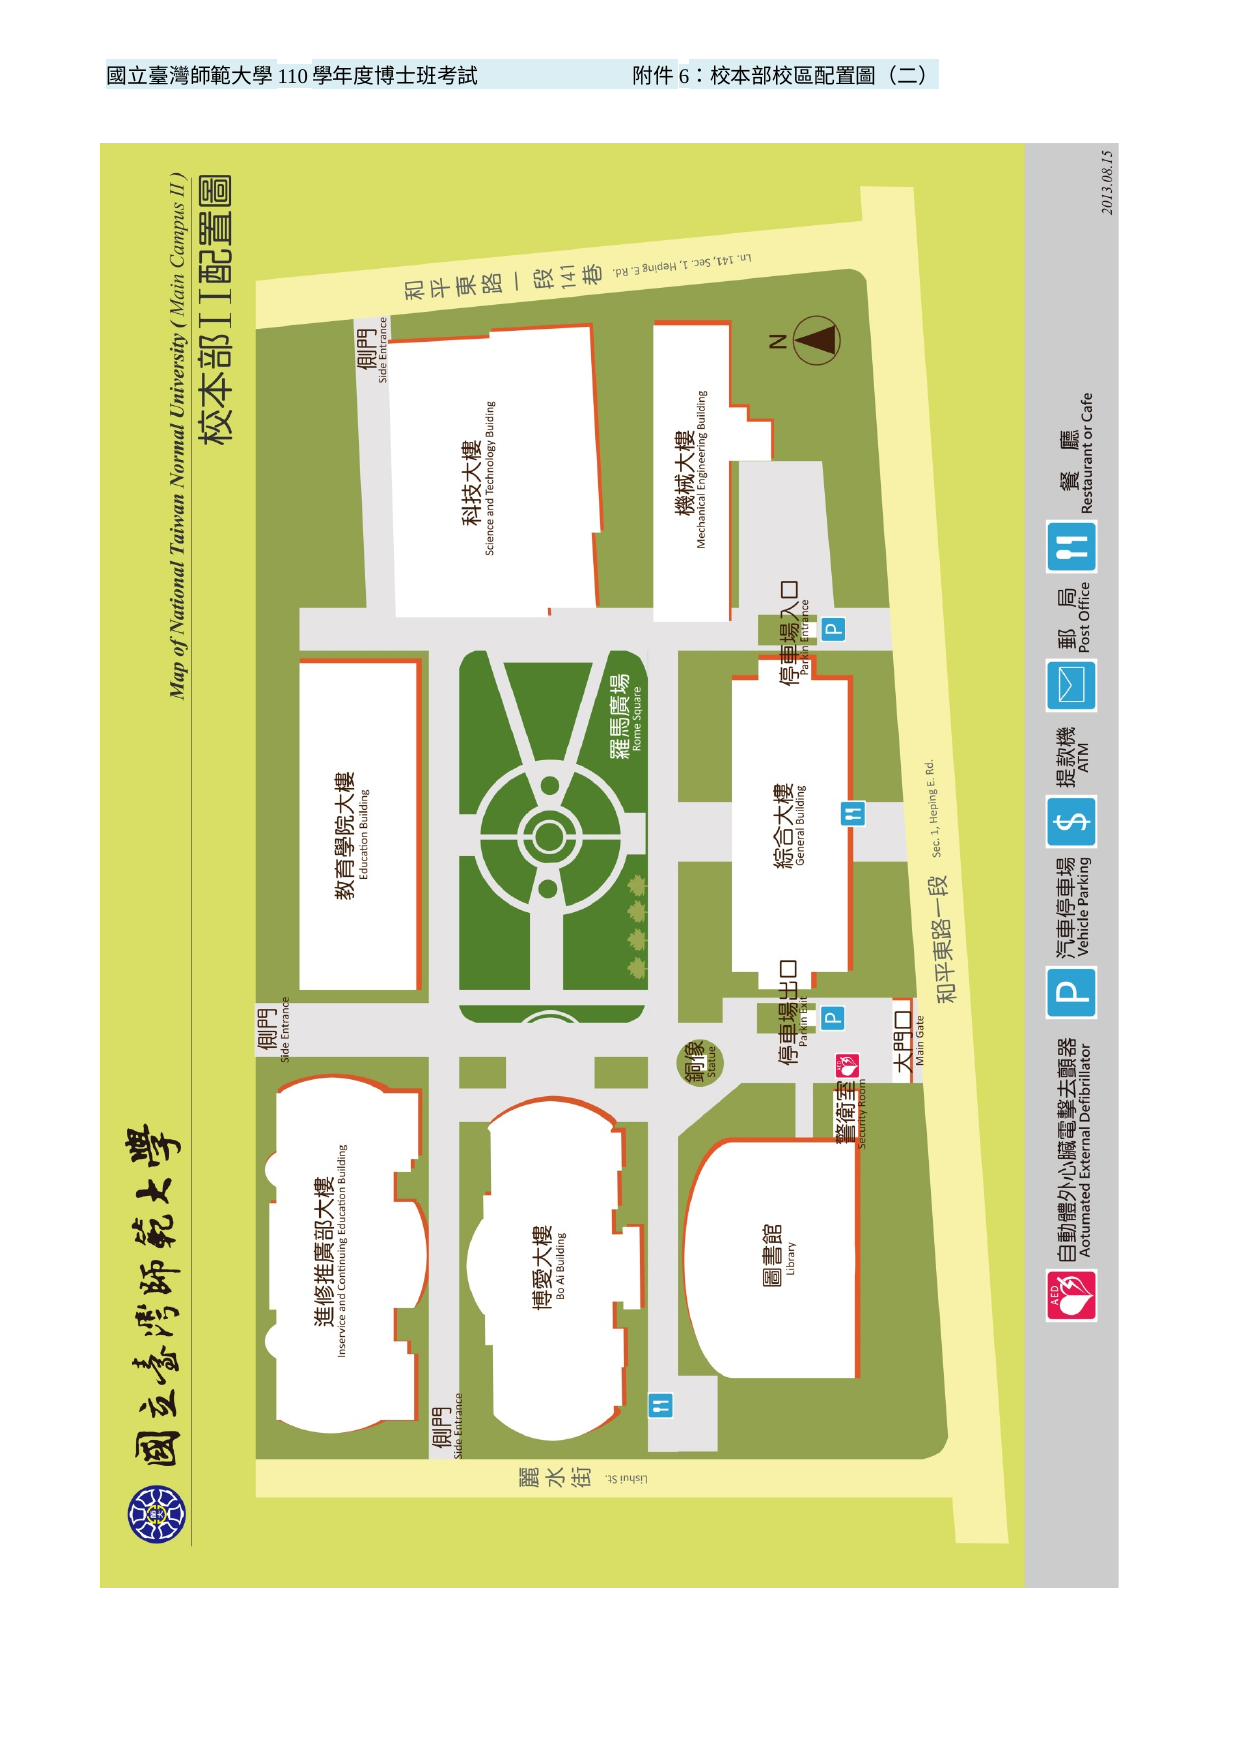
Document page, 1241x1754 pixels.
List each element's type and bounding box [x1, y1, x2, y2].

table_header [89, 120, 1152, 1655]
